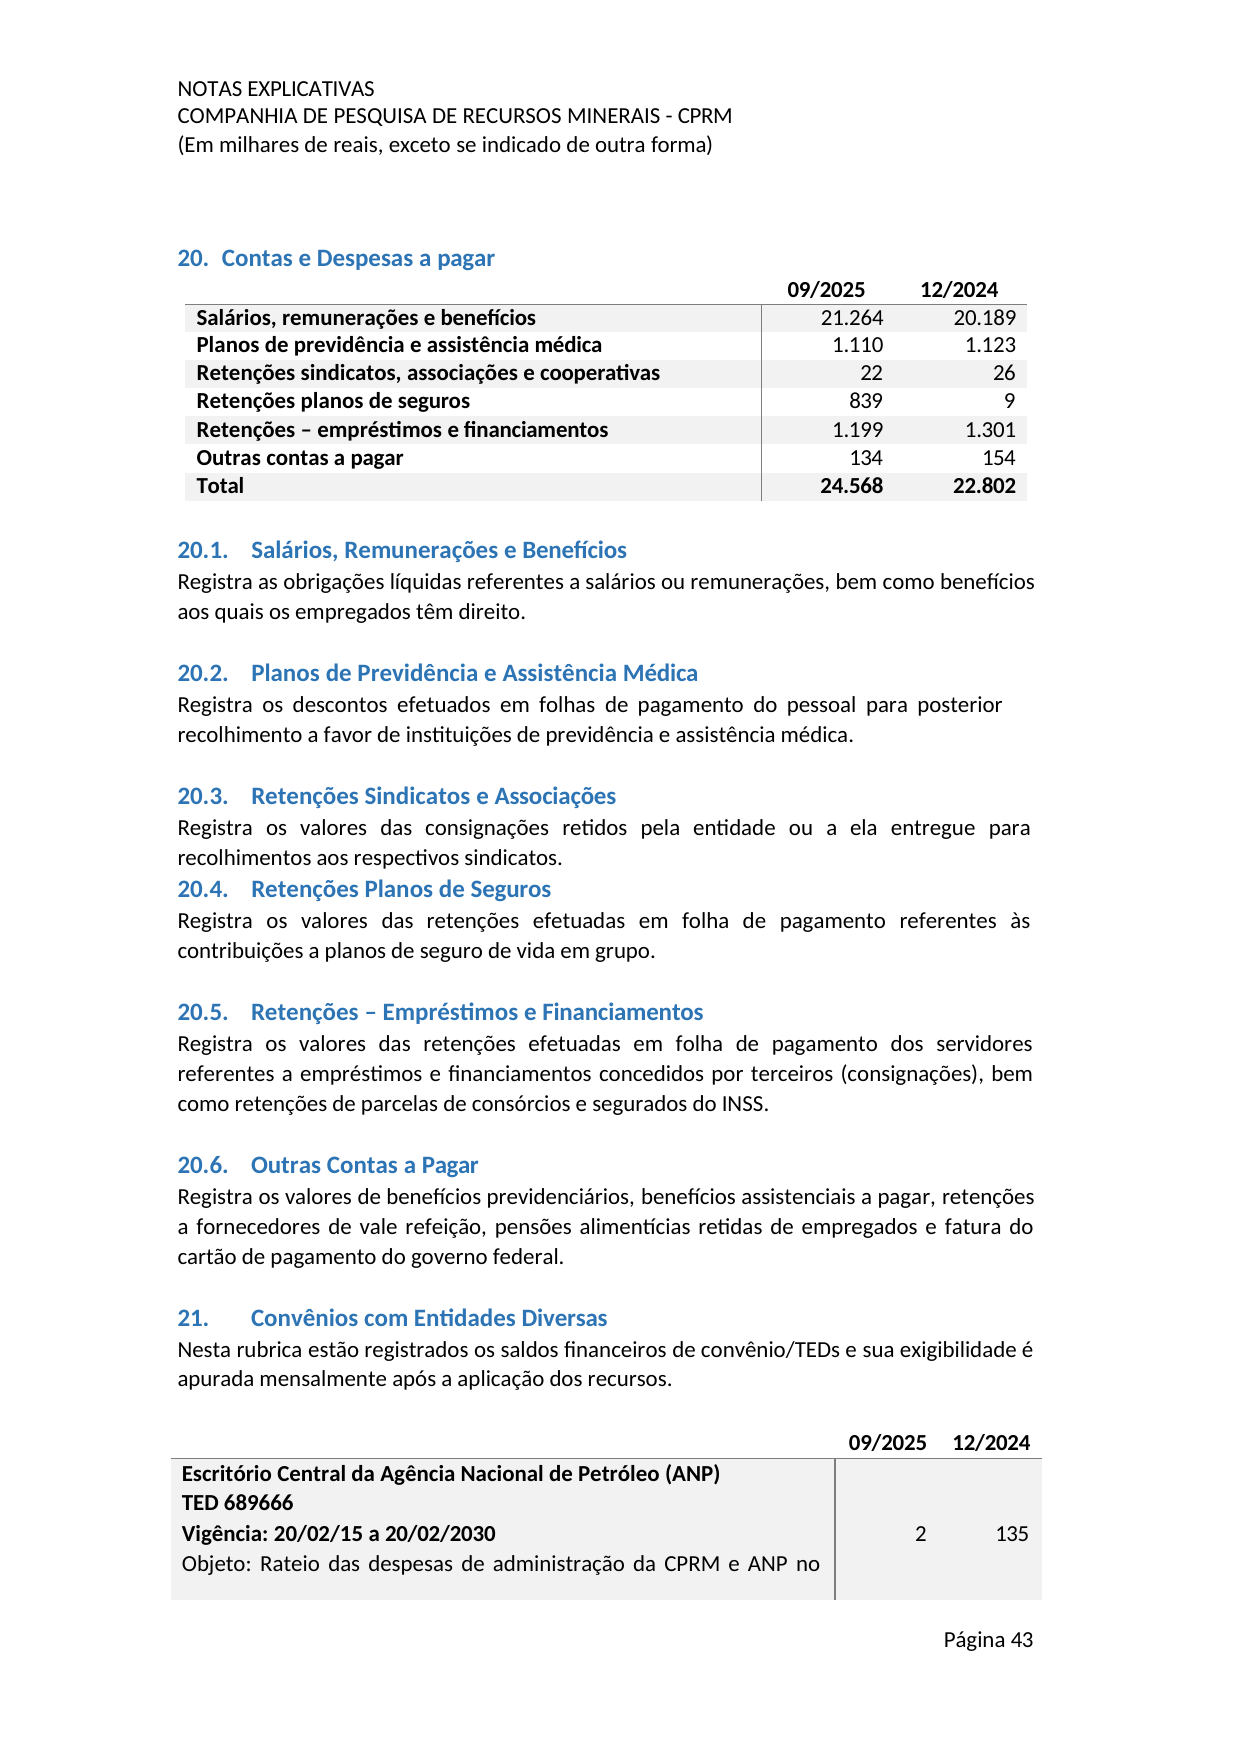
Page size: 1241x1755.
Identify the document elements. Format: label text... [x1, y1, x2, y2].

text Registra as obrigações líquidas referentes a salários ou remunerações, bem como benefícios aos quais os empregados têm direito. [177, 567, 1050, 625]
list Retenções Planos de Seguros [177, 873, 1241, 904]
table_cell Total [185, 473, 761, 501]
text Registra os descontos efetuados em folhas de pagamento do pessoal para posterior recolhimento a favor de instituições de previdência e assistência médica. [177, 691, 1050, 748]
table_cell 1.110 [762, 332, 917, 360]
table_cell 839 [762, 388, 917, 416]
text Registra os valores de benefícios previdenciários, benefícios assistenciais a pagar, retenções a fornecedores de vale refeição, pensões alimentícias retidas de empregados e fatura do cartão de pagamento do governo federal. [177, 1182, 1035, 1270]
text Nesta rubrica estão registrados os saldos financeiros de convênio/TEDs e sua exigibilidade é apurada mensalmente após a aplicação dos recursos. [177, 1335, 1034, 1393]
table_cell Retenções planos de seguros [185, 388, 761, 416]
table_cell 1.301 [917, 416, 1027, 444]
list Retenções – Empréstimos e Financiamentos [177, 996, 1241, 1027]
table_header 21.264 [762, 305, 917, 332]
text 09/2025 12/2024 [0, 1428, 1031, 1456]
table_cell Planos de previdência e assistência médica [185, 332, 761, 360]
list Contas e Despesas a pagar [177, 242, 1241, 273]
text Registra os valores das retenções efetuadas em folha de pagamento dos servidores referentes a empréstimos e financiamentos concedidos por terceiros (consignações), bem como retenções de parcelas de consórcios e segurados do INSS. [177, 1029, 1034, 1117]
table_cell 134 [762, 445, 917, 473]
table_cell 9 [917, 388, 1027, 416]
table_cell 26 [917, 360, 1027, 388]
text Registra os valores das consignações retidos pela entidade ou a ela entregue para recolhimentos aos respectivos sindicatos. [177, 813, 1050, 871]
table_header Salários, remunerações e benefícios [185, 305, 761, 332]
table_header Escritório Central da Agência Nacional de Petróleo (ANP) TED 689666 Vigência: 20/02/15 a 20/02/2030 Objeto: Rateio das despesas de administração da CPRM e ANP no [171, 1459, 834, 1600]
list Retenções Sindicatos e Associações [177, 781, 1241, 811]
table_cell 22.802 [917, 473, 1027, 501]
table_header 20.189 [917, 305, 1027, 332]
table_cell 22 [762, 360, 917, 388]
table_cell Retenções – empréstimos e financiamentos [185, 416, 761, 444]
list Salários, Remunerações e Benefícios [177, 534, 1241, 565]
table_cell Retenções sindicatos, associações e cooperativas [185, 360, 761, 388]
list Convênios com Entidades Diversas [177, 1302, 1241, 1332]
table_header 2 135 [836, 1459, 1042, 1600]
table_cell 1.199 [762, 416, 917, 444]
text 09/2025 12/2024 [787, 275, 1241, 303]
table_cell 24.568 [762, 473, 917, 501]
text Registra os valores das retenções efetuadas em folha de pagamento referentes às contribuições a planos de seguro de vida em grupo. [177, 906, 1050, 964]
table_cell 154 [917, 445, 1027, 473]
list Planos de Previdência e Assistência Médica [177, 657, 1241, 688]
table_cell Outras contas a pagar [185, 445, 761, 473]
table_cell 1.123 [917, 332, 1027, 360]
list Outras Contas a Pagar [177, 1149, 1241, 1179]
